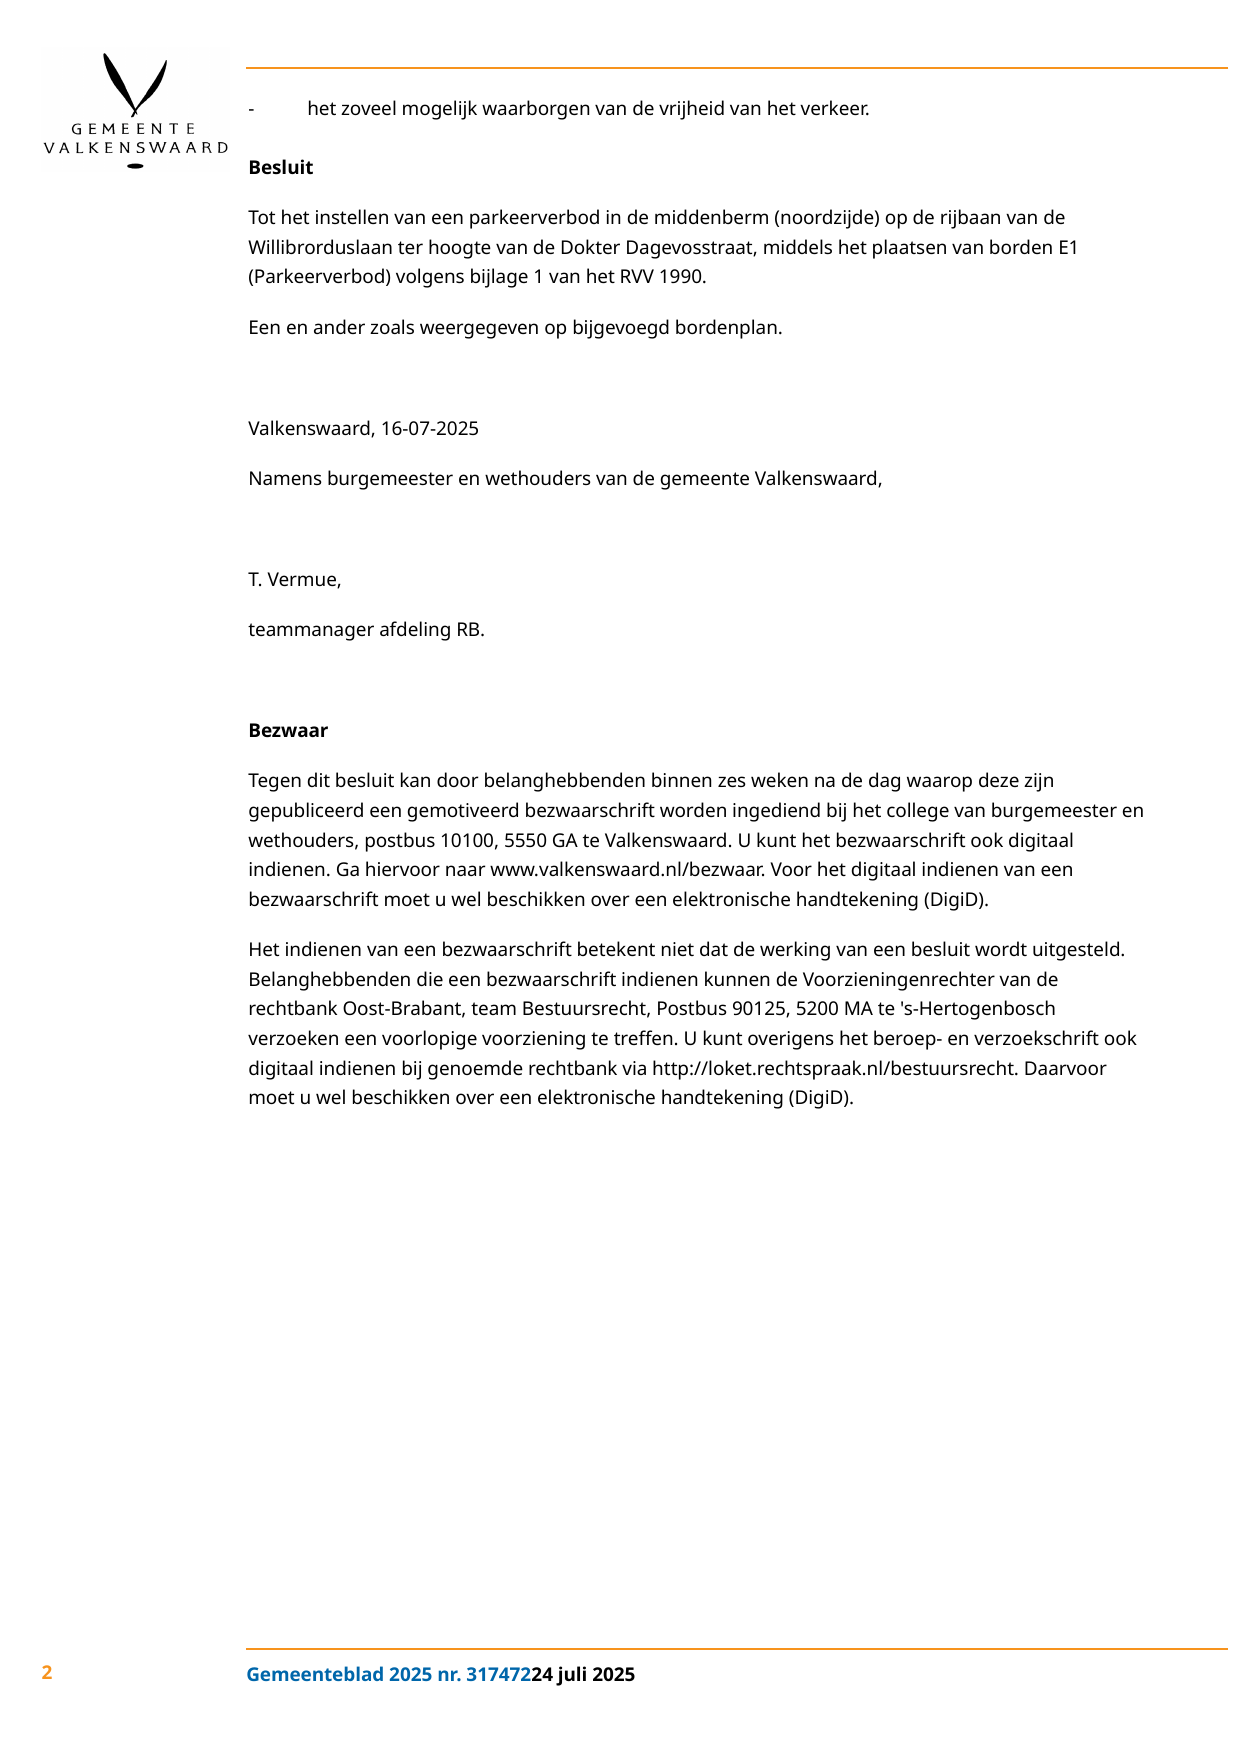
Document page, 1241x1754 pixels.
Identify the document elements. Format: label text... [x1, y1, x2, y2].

text Tot het instellen van een parkeerverbod in de middenberm (noordzijde) op de rijbaan van de Willibrorduslaan ter hoogte van de Dokter Dagevosstraat, middels het plaatsen van borden E1 (Parkeerverbod) volgens bijlage 1 van het RVV 1990. [248, 204, 1152, 289]
text Een en ander zoals weergegeven op bijgevoegd bordenplan. [248, 314, 1152, 340]
text Valkenswaard, 16-07-2025 [248, 415, 1152, 441]
text T. Vermue, [248, 566, 1152, 592]
text teammanager afdeling RB. [248, 616, 1152, 642]
text Tegen dit besluit kan door belanghebbenden binnen zes weken na de dag waarop deze zijn gepubliceerd een gemotiveerd bezwaarschrift worden ingediend bij het college van burgemeester en wethouders, postbus 10100, 5550 GA te Valkenswaard. U kunt het bezwaarschrift ook digitaal indienen. Ga hiervoor naar www.valkenswaard.nl/bezwaar. Voor het digitaal indienen van een bezwaarschrift moet u wel beschikken over een elektronische handtekening (DigiD). [248, 768, 1152, 912]
text Besluit [248, 154, 1152, 180]
picture [41, 47, 231, 172]
text Het indienen van een bezwaarschrift betekent niet dat de werking van een besluit wordt uitgesteld. Belanghebbenden die een bezwaarschrift indienen kunnen de Voorzieningenrechter van de rechtbank Oost-Brabant, team Bestuursrecht, Postbus 90125, 5200 MA te 's-Hertogenbosch verzoeken een voorlopige voorziening te treffen. U kunt overigens het beroep- en verzoekschrift ook digitaal indienen bij genoemde rechtbank via http://loket.rechtspraak.nl/bestuursrecht. Daarvoor moet u wel beschikken over een elektronische handtekening (DigiD). [248, 936, 1152, 1110]
text Namens burgemeester en wethouders van de gemeente Valkenswaard, [248, 465, 1152, 491]
text Bezwaar [248, 717, 1152, 743]
list het zoveel mogelijk waarborgen van de vrijheid van het verkeer. [248, 95, 1152, 121]
